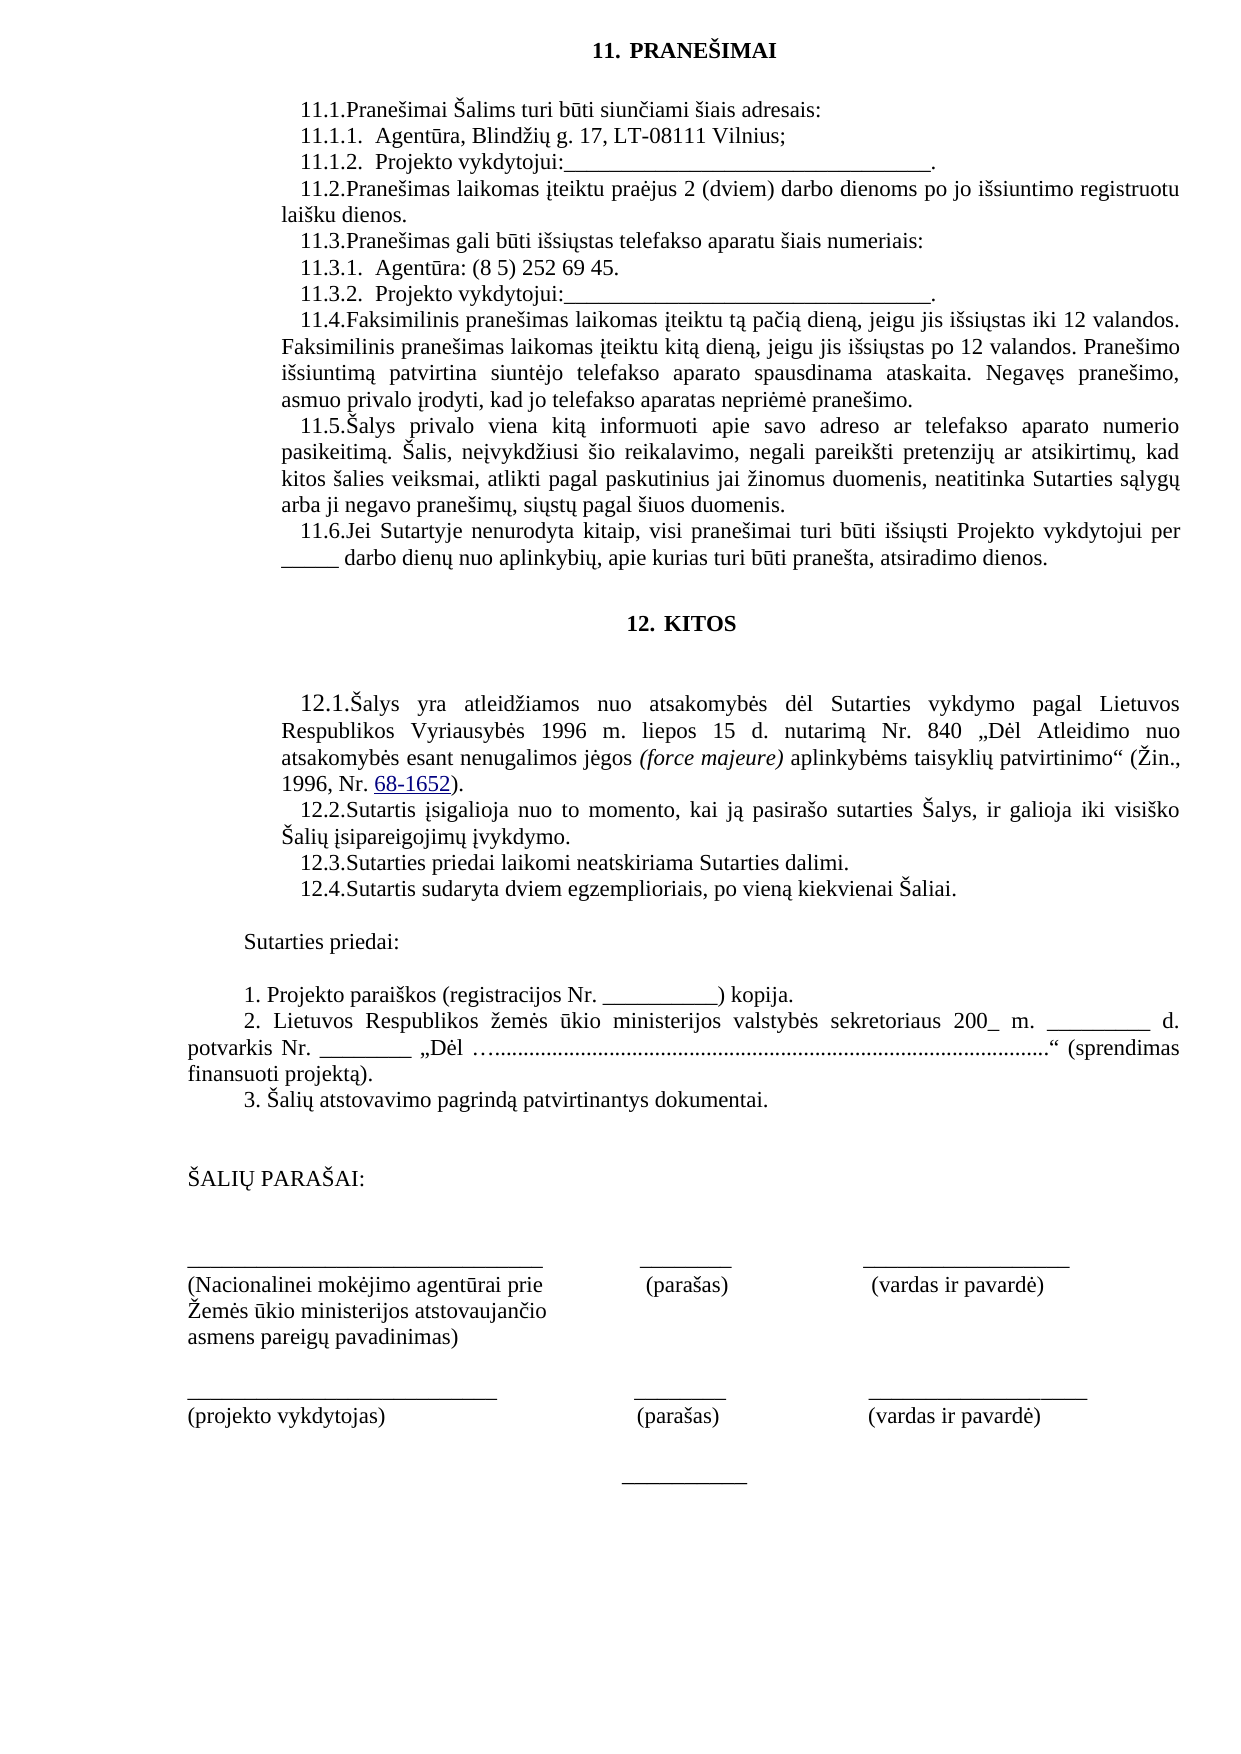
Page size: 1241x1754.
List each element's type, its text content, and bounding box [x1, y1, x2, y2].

list Pranešimas laikomas įteiktu praėjus 2 (dviem) darbo dienoms po jo išsiuntimo registruotu laišku dienos. [244, 175, 1181, 227]
text 3. Šalių atstovavimo pagrindą patvirtinantys dokumentai. [187, 1086, 1181, 1113]
text (projekto vykdytojas) (parašas) (vardas ir pavardė) [187, 1402, 1181, 1429]
list Pranešimai Šalims turi būti siunčiami šiais adresais: [244, 96, 1181, 122]
text Sutarties priedai: [187, 928, 1181, 954]
list Jei Sutartyje nenurodyta kitaip, visi pranešimai turi būti išsiųsti Projekto vykdytojui per _____ darbo dienų nuo aplinkybių, apie kurias turi būti pranešta, atsiradimo dienos. [244, 517, 1181, 570]
text __________ [187, 1458, 1181, 1486]
list KITOS [187, 609, 1181, 636]
list Projekto vykdytojui:________________________________. [244, 148, 1181, 175]
list Šalys privalo viena kitą informuoti apie savo adreso ar telefakso aparato numerio pasikeitimą. Šalis, neįvykdžiusi šio reikalavimo, negali pareikšti pretenzijų ar atsikirtimų, kad kitos šalies veiksmai, atlikti pagal paskutinius jai žinomus duomenis, neatitinka Sutarties sąlygų arba ji negavo pranešimų, siųstų pagal šiuos duomenis. [244, 412, 1181, 517]
list Sutartis sudaryta dviem egzemplioriais, po vieną kiekvienai Šaliai. [244, 875, 1181, 902]
list PRANEŠIMAI [187, 37, 1181, 64]
list Agentūra: (8 5) 252 69 45. [244, 254, 1181, 280]
list Agentūra, Blindžių g. 17, LT-08111 Vilnius; [244, 122, 1181, 148]
text ___________________________ ________ _______________­­­­____ [187, 1376, 1181, 1402]
text asmens pareigų pavadinimas) [187, 1323, 1181, 1350]
list Pranešimas gali būti išsiųstas telefakso aparatu šiais numeriais: [244, 227, 1181, 254]
text _______________________________ ________ __________________ [187, 1244, 1181, 1271]
list Projekto vykdytojui:________________________________. [244, 280, 1181, 307]
list Šalys yra atleidžiamos nuo atsakomybės dėl Sutarties vykdymo pagal Lietuvos Respublikos Vyriausybės 1996 m. liepos 15 d. nutarimą Nr. 840 „Dėl Atleidimo nuo atsakomybės esant nenugalimos jėgos (force majeure) aplinkybėms taisyklių patvirtinimo“ (Žin., 1996, Nr. 68-1652). [244, 688, 1181, 796]
text Žemės ūkio ministerijos atstovaujančio [187, 1297, 1181, 1323]
list Sutarties priedai laikomi neatskiriama Sutarties dalimi. [244, 849, 1181, 875]
list Sutartis įsigalioja nuo to momento, kai ją pasirašo sutarties Šalys, ir galioja iki visiško Šalių įsipareigojimų įvykdymo. [244, 796, 1181, 849]
text (Nacionalinei mokėjimo agentūrai prie (parašas) (vardas ir pavardė) [187, 1271, 1181, 1297]
text ŠALIŲ PARAŠAI: [187, 1165, 1181, 1192]
text 1. Projekto paraiškos (registracijos Nr. __________) kopija. [187, 981, 1181, 1007]
text 2. Lietuvos Respublikos žemės ūkio ministerijos valstybės sekretoriaus 200_ m. _________ d. potvarkis Nr. ________ „Dėl ….................................................................................................“ (sprendimas finansuoti projektą). [187, 1007, 1181, 1086]
list Faksimilinis pranešimas laikomas įteiktu tą pačią dieną, jeigu jis išsiųstas iki 12 valandos. Faksimilinis pranešimas laikomas įteiktu kitą dieną, jeigu jis išsiųstas po 12 valandos. Pranešimo išsiuntimą patvirtina siuntėjo telefakso aparato spausdinama ataskaita. Negavęs pranešimo, asmuo privalo įrodyti, kad jo telefakso aparatas nepriėmė pranešimo. [244, 307, 1181, 412]
